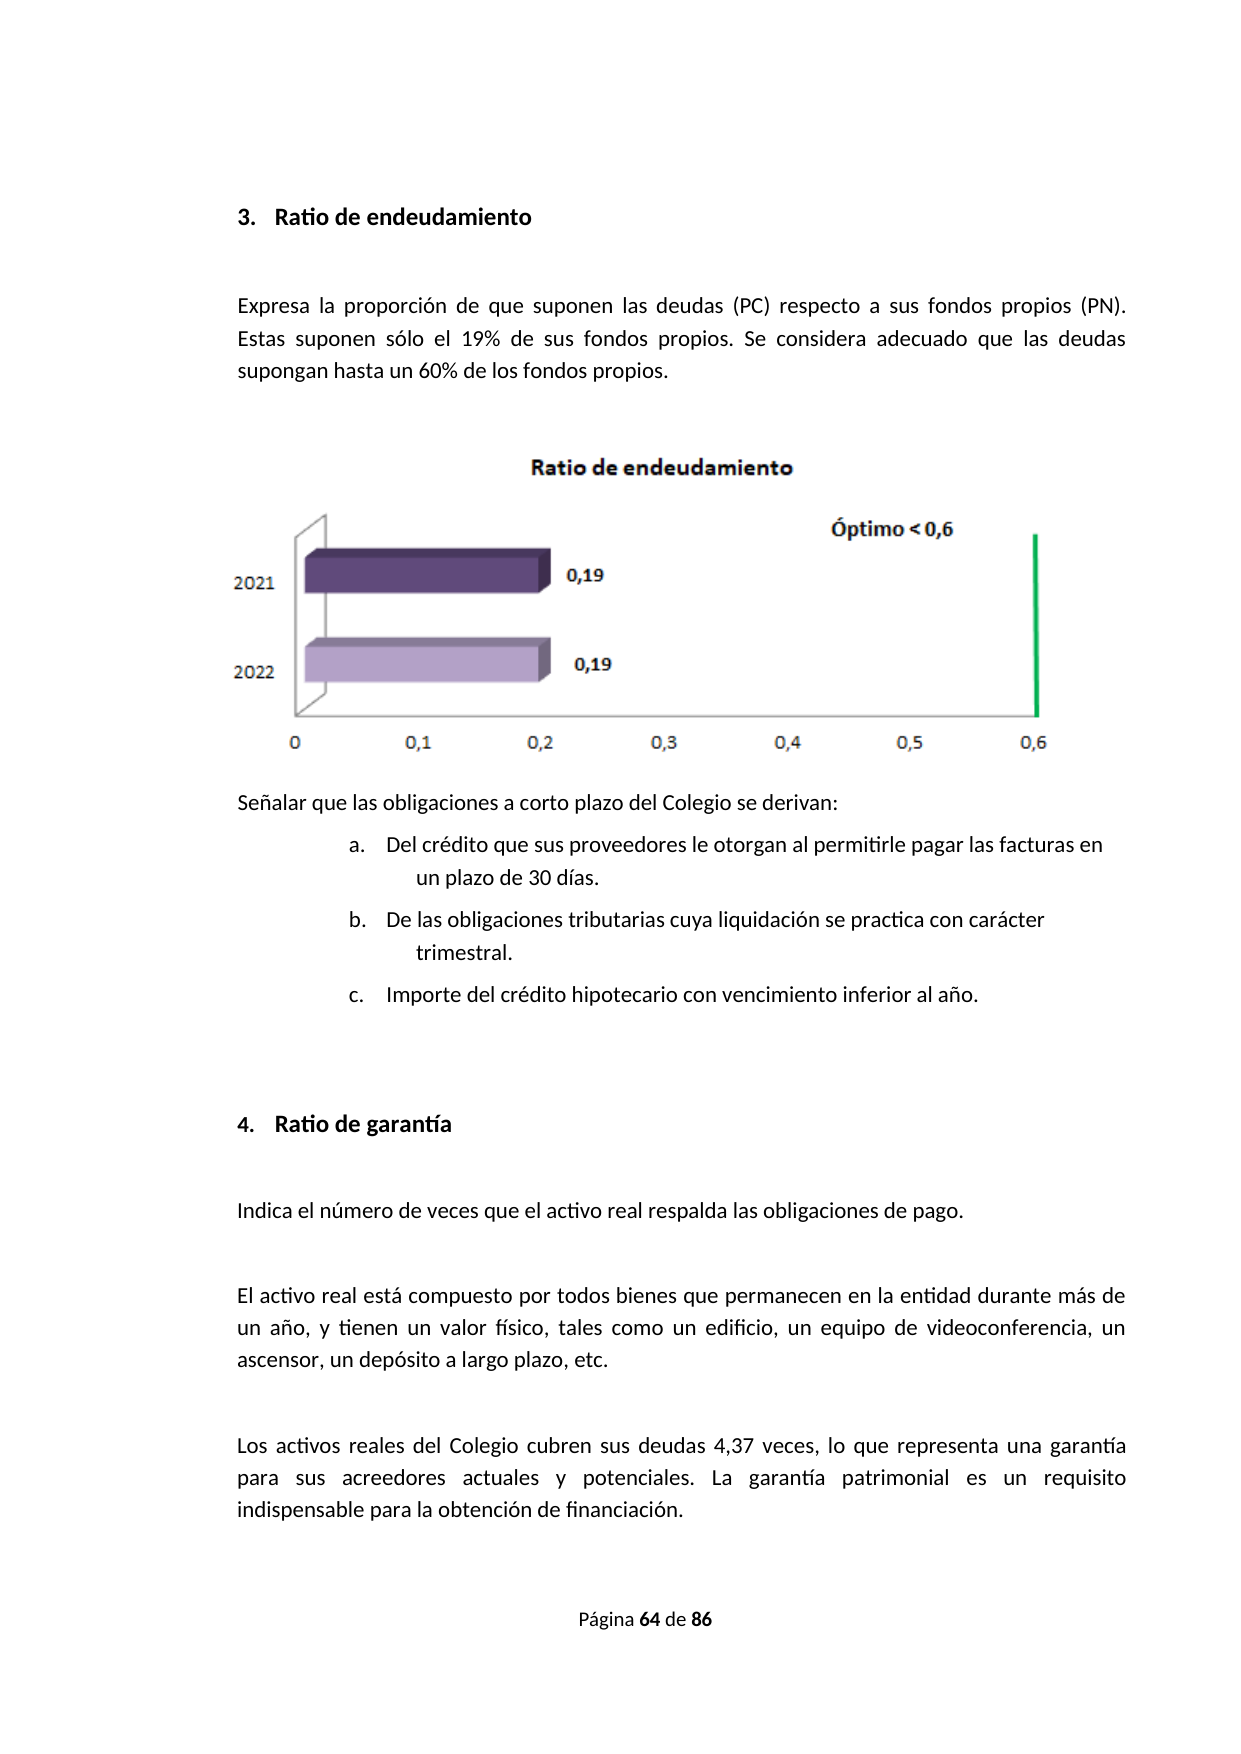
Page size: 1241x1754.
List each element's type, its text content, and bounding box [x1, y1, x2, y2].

list De las obligaciones tributarias cuya liquidación se practica con carácter trimestral. [349, 905, 1128, 966]
list Señalar que las obligaciones a corto plazo del Colegio se derivan: [237, 788, 1128, 816]
list Indica el número de veces que el activo real respalda las obligaciones de pago. [237, 1196, 1128, 1224]
list Ratio de endeudamiento [237, 201, 1128, 231]
list Importe del crédito hipotecario con vencimiento inferior al año. [349, 980, 1128, 1008]
list Del crédito que sus proveedores le otorgan al permitirle pagar las facturas en un plazo de 30 días. [349, 831, 1128, 891]
list Los activos reales del Colegio cubren sus deudas 4,37 veces, lo que representa una garantía para sus acreedores actuales y potenciales. La garantía patrimonial es un requisito indispensable para la obtención de financiación. [237, 1431, 1128, 1523]
list Ratio de garantía [237, 1108, 1128, 1138]
list Expresa la proporción de que suponen las deudas (PC) respecto a sus fondos propios (PN). Estas suponen sólo el 19% de sus fondos propios. Se considera adecuado que las deudas supongan hasta un 60% de los fondos propios. [237, 292, 1128, 384]
list El activo real está compuesto por todos bienes que permanecen en la entidad durante más de un año, y tienen un valor físico, tales como un edificio, un equipo de videoconferencia, un ascensor, un depósito a largo plazo, etc. [237, 1281, 1128, 1374]
